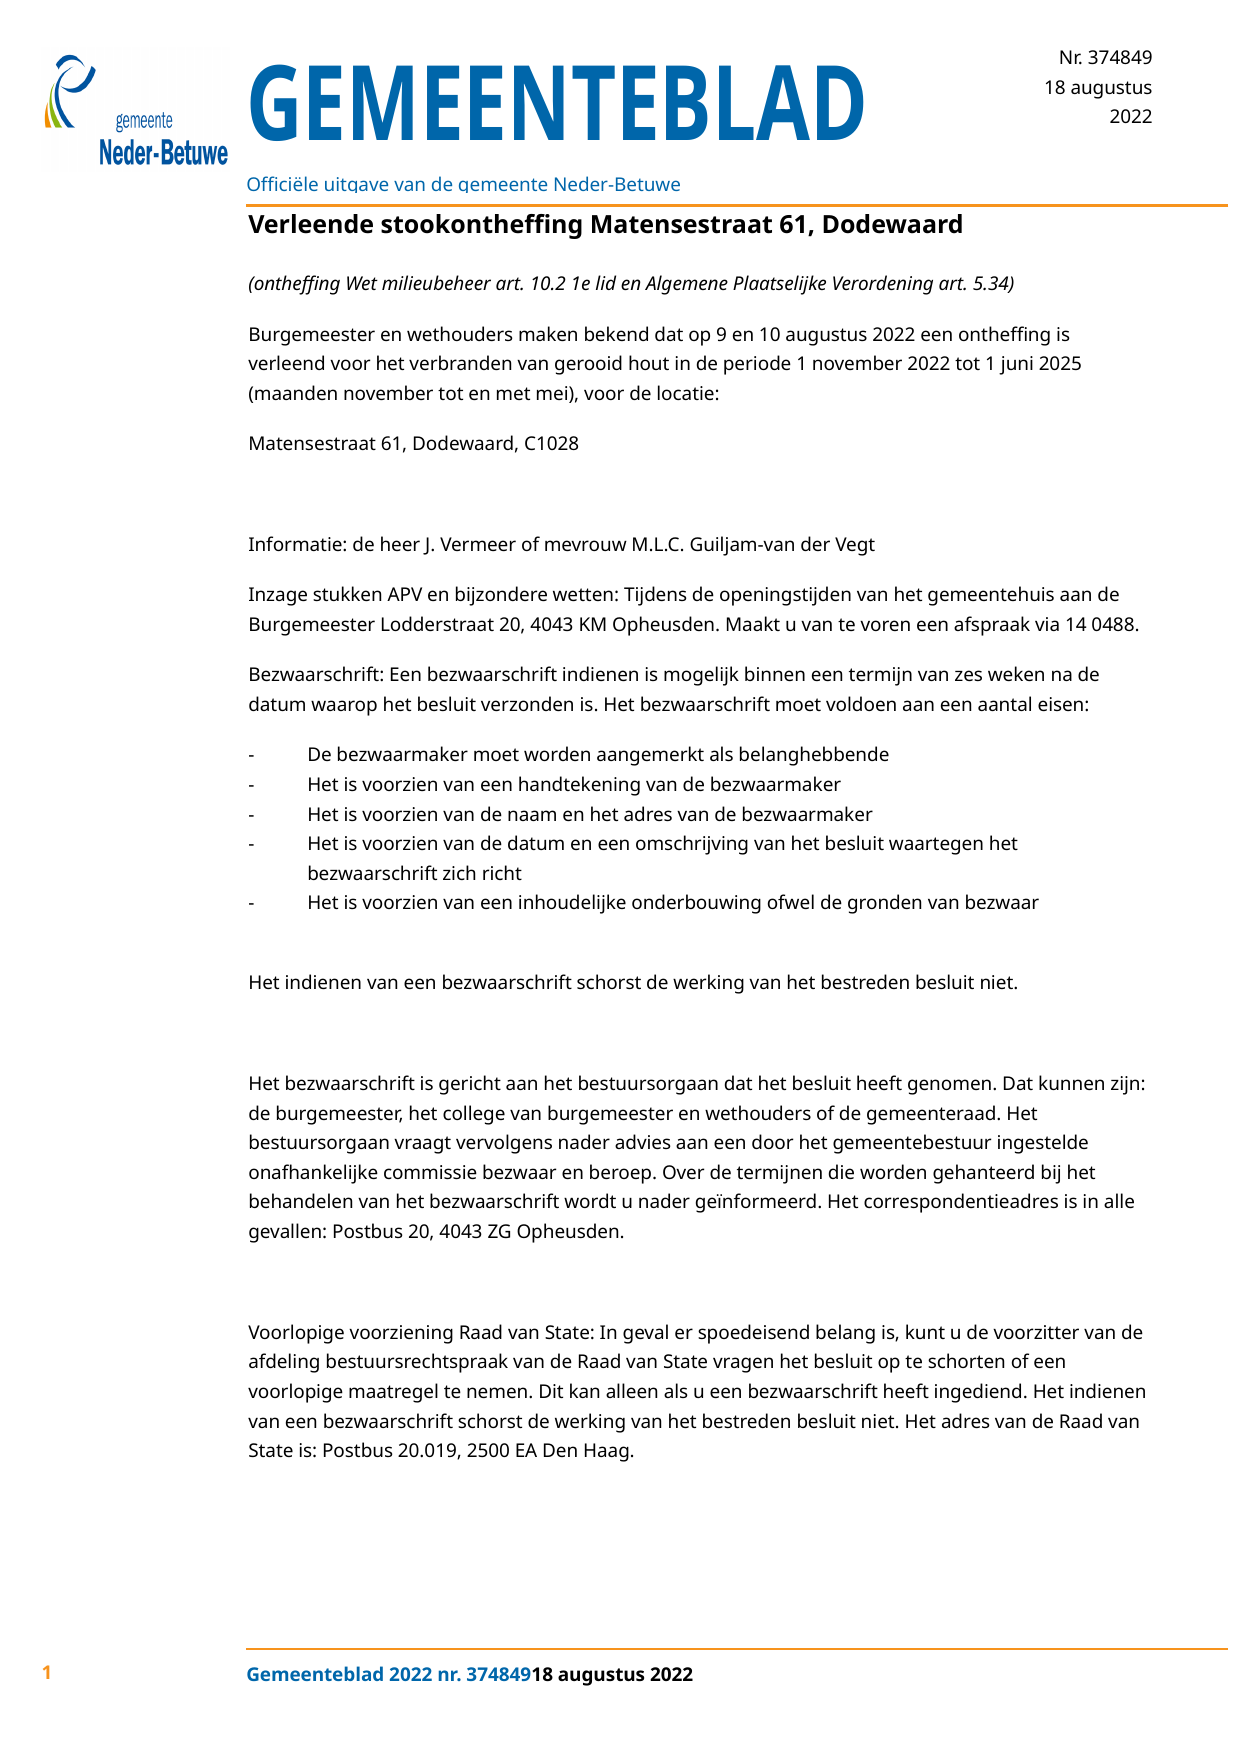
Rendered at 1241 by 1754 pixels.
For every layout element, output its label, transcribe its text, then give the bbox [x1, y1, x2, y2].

picture [41, 47, 231, 172]
text Bezwaarschrift: Een bezwaarschrift indienen is mogelijk binnen een termijn van zes weken na de datum waarop het besluit verzonden is. Het bezwaarschrift moet voldoen aan een aantal eisen: [248, 662, 1152, 717]
text Het bezwaarschrift is gericht aan het bestuursorgaan dat het besluit heeft genomen. Dat kunnen zijn: de burgemeester, het college van burgemeester en wethouders of de gemeenteraad. Het bestuursorgaan vraagt vervolgens nader advies aan een door het gemeentebestuur ingestelde onafhankelijke commissie bezwaar en beroep. Over de termijnen die worden gehanteerd bij het behandelen van het bezwaarschrift wordt u nader geïnformeerd. Het correspondentieadres is in alle gevallen: Postbus 20, 4043 ZG Opheusden. [248, 1070, 1152, 1244]
text Verleende stookontheffing Matensestraat 61, Dodewaard [248, 207, 1152, 241]
list Het is voorzien van een inhoudelijke onderbouwing ofwel de gronden van bezwaar [248, 889, 1152, 915]
list Het is voorzien van de datum en een omschrijving van het besluit waartegen het bezwaarschrift zich richt [248, 830, 1152, 886]
text Inzage stukken APV en bijzondere wetten: Tijdens de openingstijden van het gemeentehuis aan de Burgemeester Lodderstraat 20, 4043 KM Opheusden. Maakt u van te voren een afspraak via 14 0488. [248, 582, 1152, 637]
list Het is voorzien van de naam en het adres van de bezwaarmaker [248, 801, 1152, 826]
text (ontheffing Wet milieubeheer art. 10.2 1e lid en Algemene Plaatselijke Verordening art. 5.34) [248, 270, 1152, 296]
text Het indienen van een bezwaarschrift schorst de werking van het bestreden besluit niet. [248, 969, 1152, 995]
text Informatie: de heer J. Vermeer of mevrouw M.L.C. Guiljam-van der Vegt [248, 531, 1152, 557]
text Burgemeester en wethouders maken bekend dat op 9 en 10 augustus 2022 een ontheffing is verleend voor het verbranden van gerooid hout in de periode 1 november 2022 tot 1 juni 2025 (maanden november tot en met mei), voor de locatie: [248, 321, 1152, 406]
list Het is voorzien van een handtekening van de bezwaarmaker [248, 771, 1152, 797]
text Matensestraat 61, Dodewaard, C1028 [248, 430, 1152, 456]
list De bezwaarmaker moet worden aangemerkt als belanghebbende [248, 742, 1152, 767]
text Voorlopige voorziening Raad van State: In geval er spoedeisend belang is, kunt u de voorzitter van de afdeling bestuursrechtspraak van de Raad van State vragen het besluit op te schorten of een voorlopige maatregel te nemen. Dit kan alleen als u een bezwaarschrift heeft ingediend. Het indienen van een bezwaarschrift schorst de werking van het bestreden besluit niet. Het adres van de Raad van State is: Postbus 20.019, 2500 EA Den Haag. [248, 1319, 1152, 1463]
